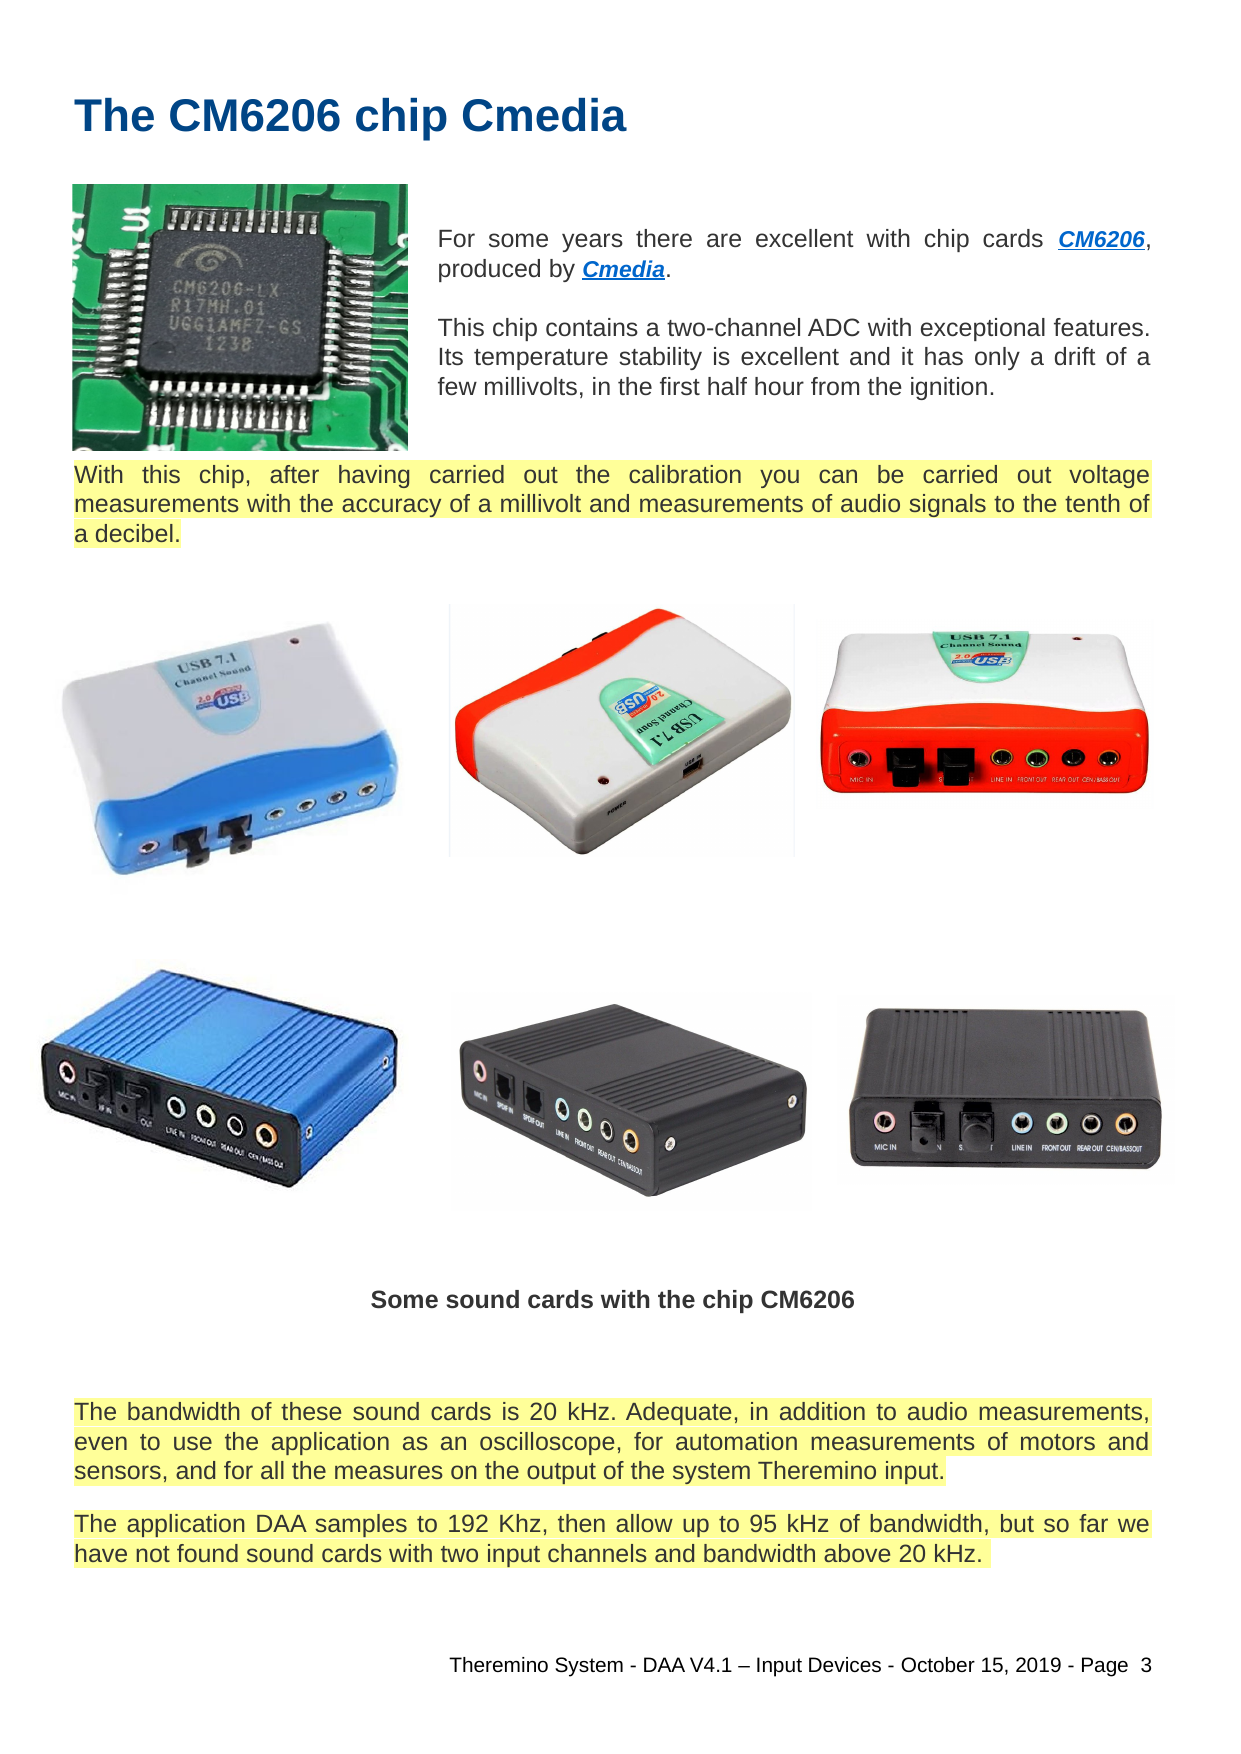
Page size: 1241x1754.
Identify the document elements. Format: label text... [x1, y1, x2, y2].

text Some sound cards with the chip CM6206 [74, 1285, 1152, 1315]
text For some years there are excellent with chip cards CM6206, produced by Cmedia. [408, 224, 1152, 283]
text The bandwidth of these sound cards is 20 kHz. Adequate, in addition to audio measurements, even to use the application as an oscilloscope, for automation measurements of motors and sensors, and for all the measures on the output of the system Theremino input. [74, 1397, 1152, 1486]
text The application DAA samples to 192 Khz, then allow up to 95 kHz of bandwidth, but so far we have not found sound cards with two input channels and bandwidth above 20 kHz. [74, 1509, 1152, 1568]
picture [72, 184, 408, 451]
picture [837, 995, 1175, 1185]
text This chip contains a two-channel ADC with exceptional features. Its temperature stability is excellent and it has only a drift of a few millivolts, in the first half hour from the ignition. [408, 312, 1152, 430]
picture [448, 604, 795, 857]
picture [816, 619, 1154, 809]
picture [451, 992, 812, 1211]
picture [29, 959, 409, 1198]
subtitle The CM6206 chip Cmedia [74, 89, 1152, 141]
picture [42, 607, 413, 895]
text With this chip, after having carried out the calibration you can be carried out voltage measurements with the accuracy of a millivolt and measurements of audio signals to the tenth of a decibel. [74, 460, 1152, 548]
